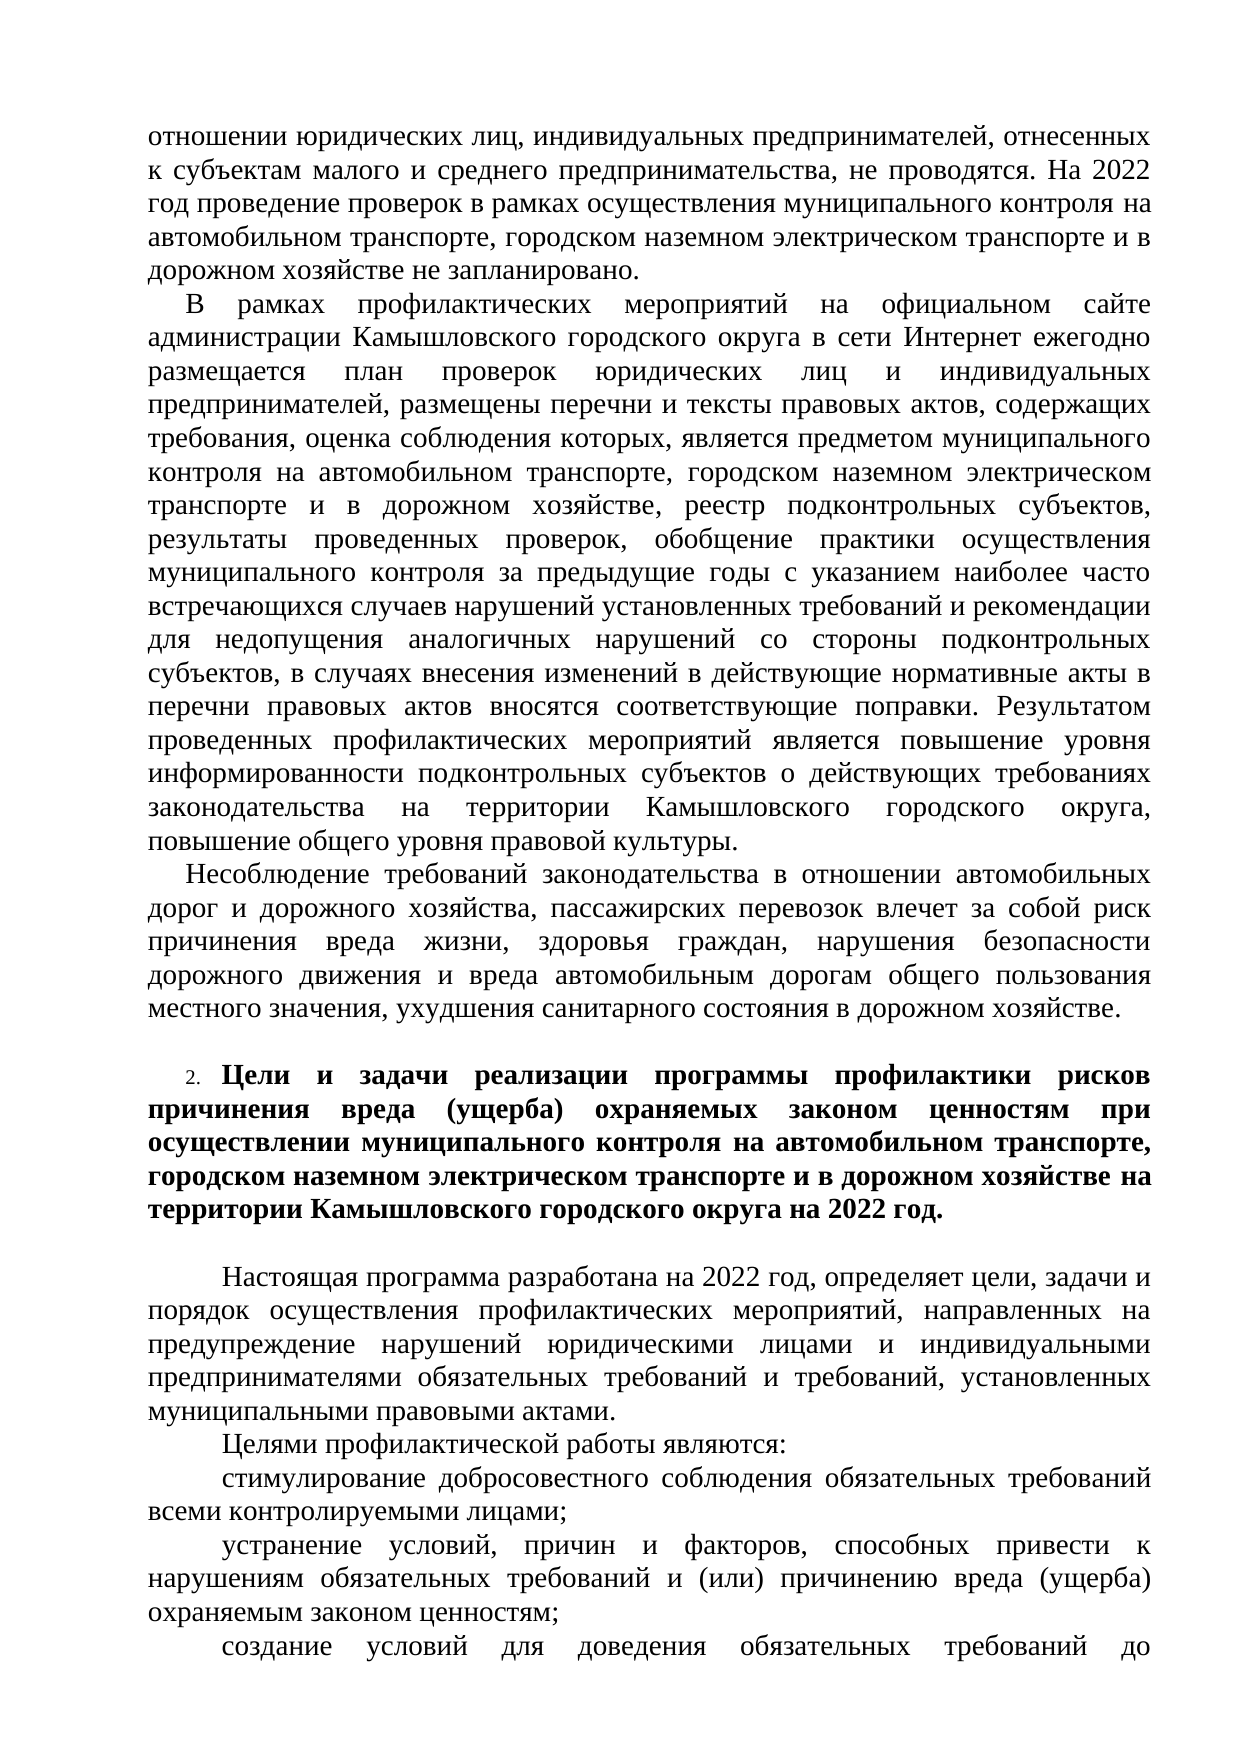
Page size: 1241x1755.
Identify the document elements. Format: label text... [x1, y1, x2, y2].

text В рамках профилактических мероприятий на официальном сайте администрации Камышловского городского округа в сети Интернет ежегодно размещается план проверок юридических лиц и индивидуальных предпринимателей, размещены перечни и тексты правовых актов, содержащих требования, оценка соблюдения которых, является предметом муниципального контроля на автомобильном транспорте, городском наземном электрическом транспорте и в дорожном хозяйстве, реестр подконтрольных субъектов, результаты проведенных проверок, обобщение практики осуществления муниципального контроля за предыдущие годы с указанием наиболее часто встречающихся случаев нарушений установленных требований и рекомендации для недопущения аналогичных нарушений со стороны подконтрольных субъектов, в случаях внесения изменений в действующие нормативные акты в перечни правовых актов вносятся соответствующие поправки. Результатом проведенных профилактических мероприятий является повышение уровня информированности подконтрольных субъектов о действующих требованиях законодательства на территории Камышловского городского округа, повышение общего уровня правовой культуры. [148, 286, 1152, 856]
text устранение условий, причин и факторов, способных привести к нарушениям обязательных требований и (или) причинению вреда (ущерба) охраняемым законом ценностям; [148, 1527, 1152, 1628]
text создание условий для доведения обязательных требований до [148, 1628, 1152, 1661]
text отношении юридических лиц, индивидуальных предпринимателей, отнесенных к субъектам малого и среднего предпринимательства, не проводятся. На 2022 год проведение проверок в рамках осуществления муниципального контроля на автомобильном транспорте, городском наземном электрическом транспорте и в дорожном хозяйстве не запланировано. [148, 118, 1152, 286]
text Несоблюдение требований законодательства в отношении автомобильных дорог и дорожного хозяйства, пассажирских перевозок влечет за собой риск причинения вреда жизни, здоровья граждан, нарушения безопасности дорожного движения и вреда автомобильным дорогам общего пользования местного значения, ухудшения санитарного состояния в дорожном хозяйстве. [148, 856, 1152, 1024]
text Целями профилактической работы являются: [148, 1426, 1152, 1460]
list Цели и задачи реализации программы профилактики рисков причинения вреда (ущерба) охраняемых законом ценностям при осуществлении муниципального контроля на автомобильном транспорте, городском наземном электрическом транспорте и в дорожном хозяйстве на территории Камышловского городского округа на 2022 год. [148, 1057, 1152, 1225]
text Настоящая программа разработана на 2022 год, определяет цели, задачи и порядок осуществления профилактических мероприятий, направленных на предупреждение нарушений юридическими лицами и индивидуальными предпринимателями обязательных требований и требований, установленных муниципальными правовыми актами. [148, 1259, 1152, 1426]
text стимулирование добросовестного соблюдения обязательных требований всеми контролируемыми лицами; [148, 1460, 1152, 1527]
